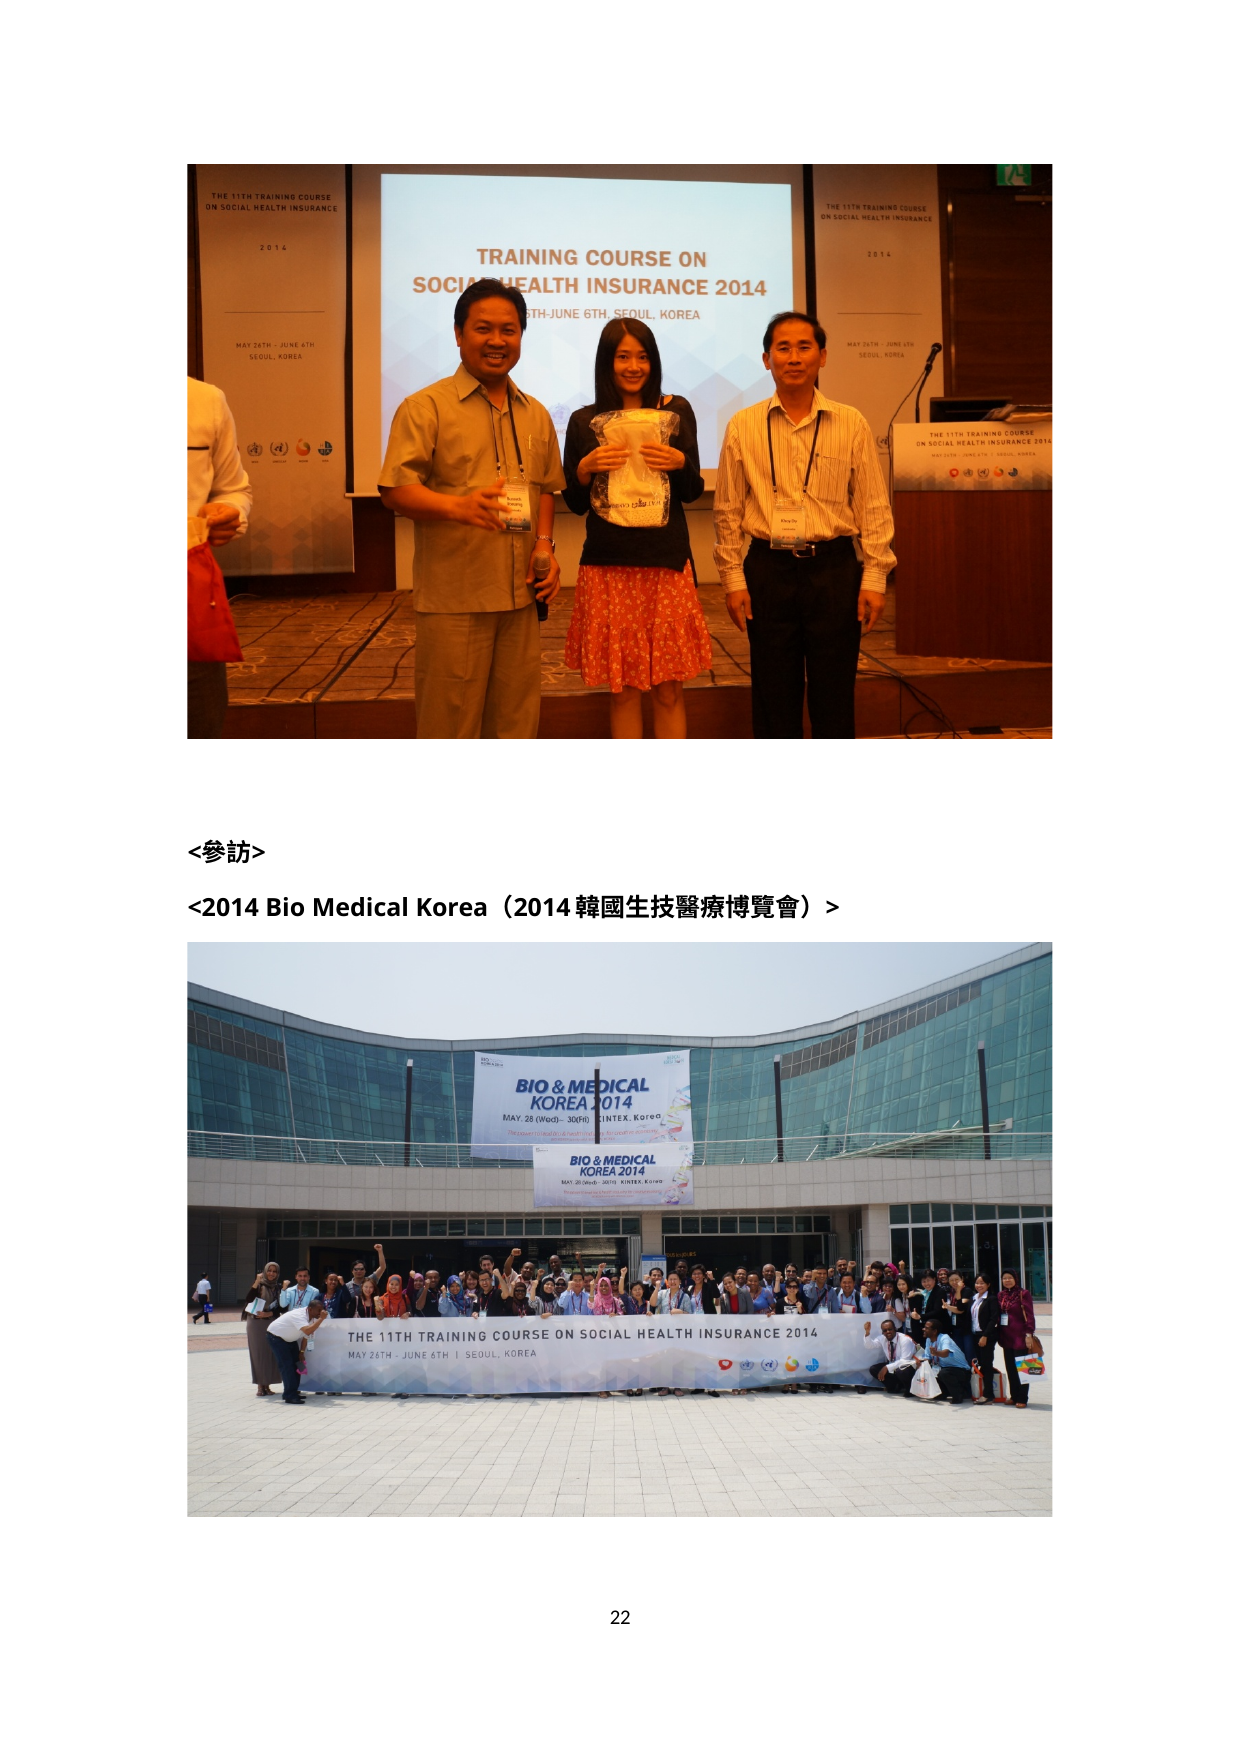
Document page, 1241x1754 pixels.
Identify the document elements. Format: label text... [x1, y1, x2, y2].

picture [187, 164, 1053, 739]
picture [187, 942, 1053, 1517]
text <參訪> [187, 831, 1053, 869]
text [187, 739, 1053, 764]
text <2014 Bio Medical Korea（2014韓國生技醫療博覽會）> [187, 887, 1053, 924]
